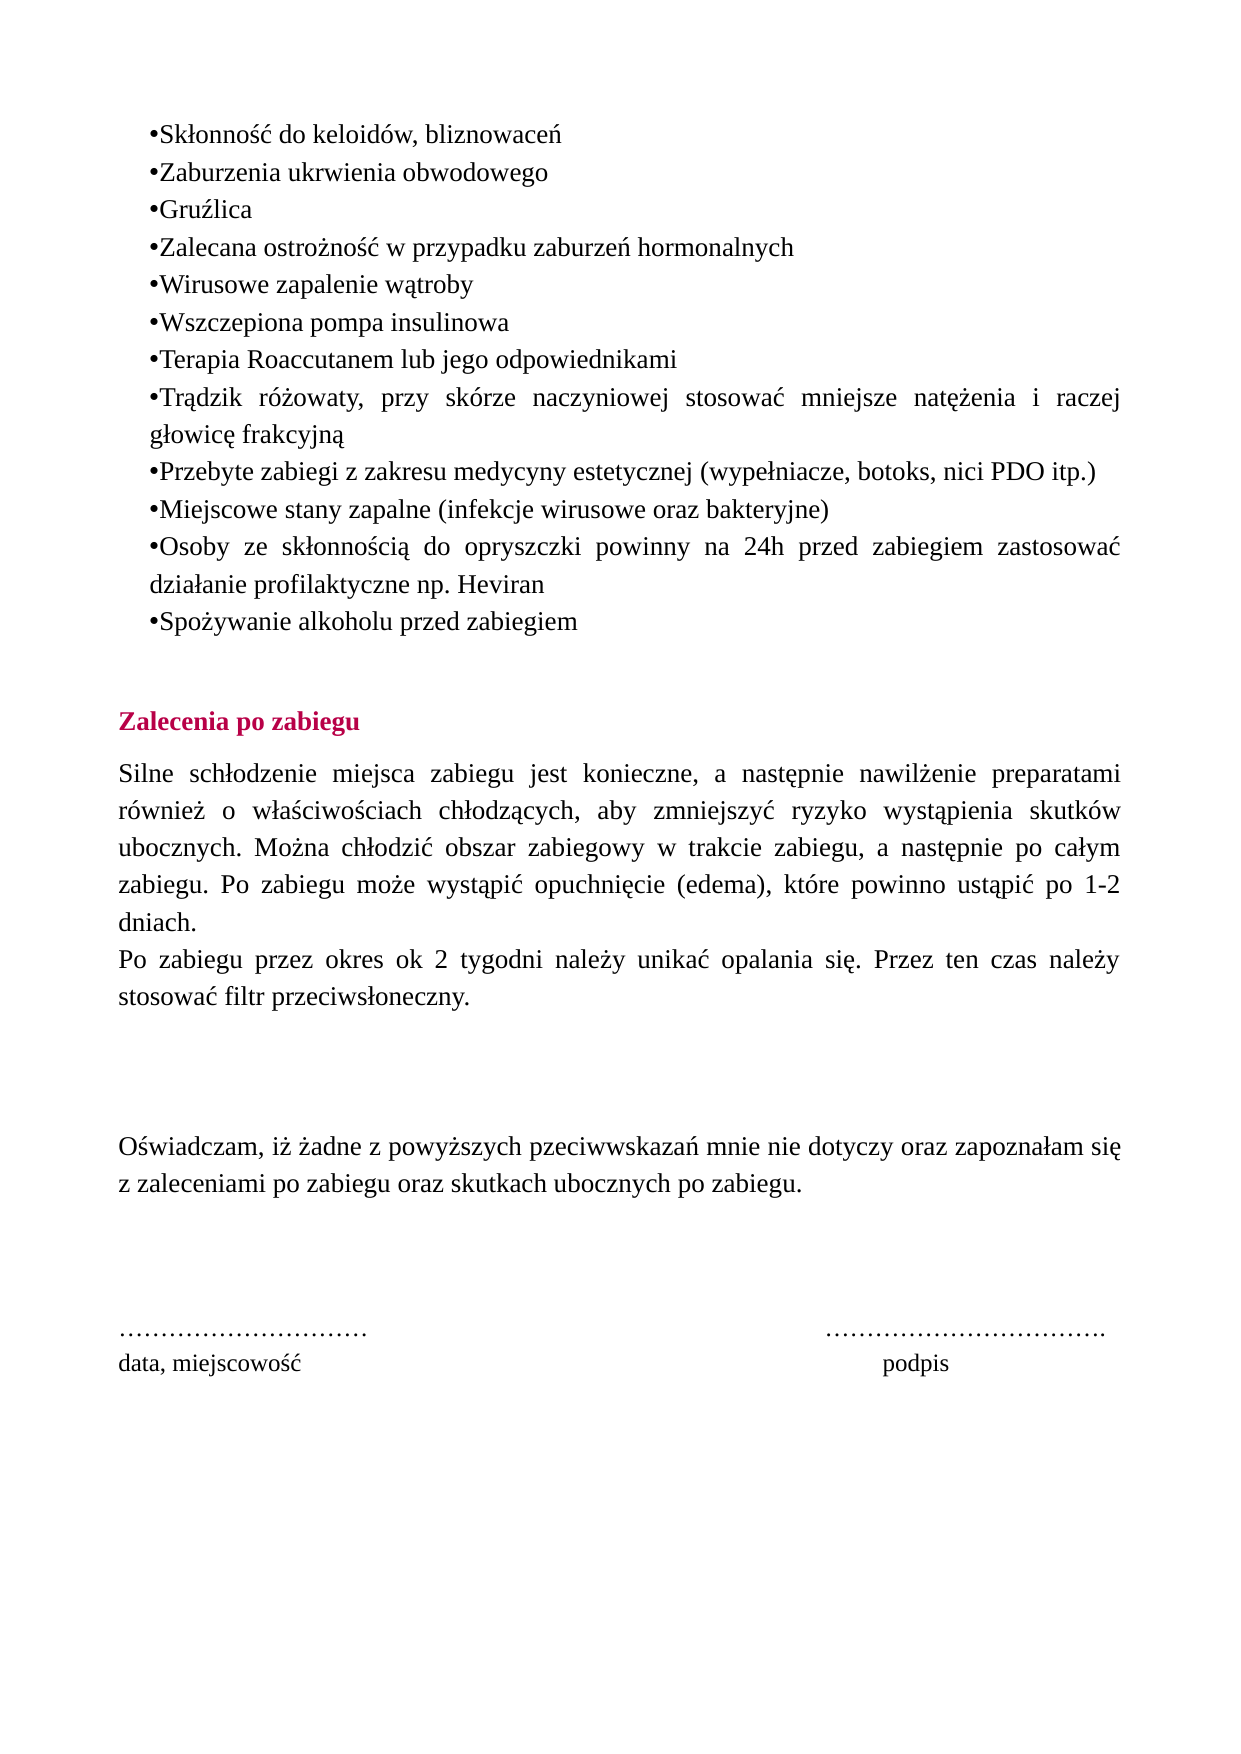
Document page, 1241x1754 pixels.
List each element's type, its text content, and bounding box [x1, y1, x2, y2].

list Zaburzenia ukrwienia obwodowego [118, 156, 1122, 187]
list Wszczepiona pompa insulinowa [118, 306, 1122, 337]
list Gruźlica [118, 193, 1122, 224]
list Spożywanie alkoholu przed zabiegiem [118, 605, 1122, 636]
text Oświadczam, iż żadne z powyższych pzeciwwskazań mnie nie dotyczy oraz zapoznałam się z zaleceniami po zabiegu oraz skutkach ubocznych po zabiegu. [118, 1129, 1122, 1198]
list Trądzik różowaty, przy skórze naczyniowej stosować mniejsze natężenia i raczej głowicę frakcyjną [118, 381, 1122, 449]
text data, miejscowość podpis [118, 1348, 1122, 1376]
list Terapia Roaccutanem lub jego odpowiednikami [118, 343, 1122, 374]
text Zalecenia po zabiegu [118, 705, 1122, 736]
text ………………………… ……………………………. [118, 1313, 1122, 1342]
list Zalecana ostrożność w przypadku zaburzeń hormonalnych [118, 231, 1122, 262]
text Po zabiegu przez okres ok 2 tygodni należy unikać opalania się. Przez ten czas należy stosować filtr przeciwsłoneczny. [118, 943, 1122, 1012]
text Silne schłodzenie miejsca zabiegu jest konieczne, a następnie nawilżenie preparatami również o właściwościach chłodzących, aby zmniejszyć ryzyko wystąpienia skutków ubocznych. Można chłodzić obszar zabiegowy w trakcie zabiegu, a następnie po całym zabiegu. Po zabiegu może wystąpić opuchnięcie (edema), które powinno ustąpić po 1-2 dniach. [118, 757, 1122, 937]
list Miejscowe stany zapalne (infekcje wirusowe oraz bakteryjne) [118, 493, 1122, 524]
list Osoby ze skłonnością do opryszczki powinny na 24h przed zabiegiem zastosować działanie profilaktyczne np. Heviran [118, 530, 1122, 599]
list Wirusowe zapalenie wątroby [118, 268, 1122, 299]
list Skłonność do keloidów, bliznowaceń [118, 118, 1122, 149]
list Przebyte zabiegi z zakresu medycyny estetycznej (wypełniacze, botoks, nici PDO itp.) [118, 455, 1122, 487]
